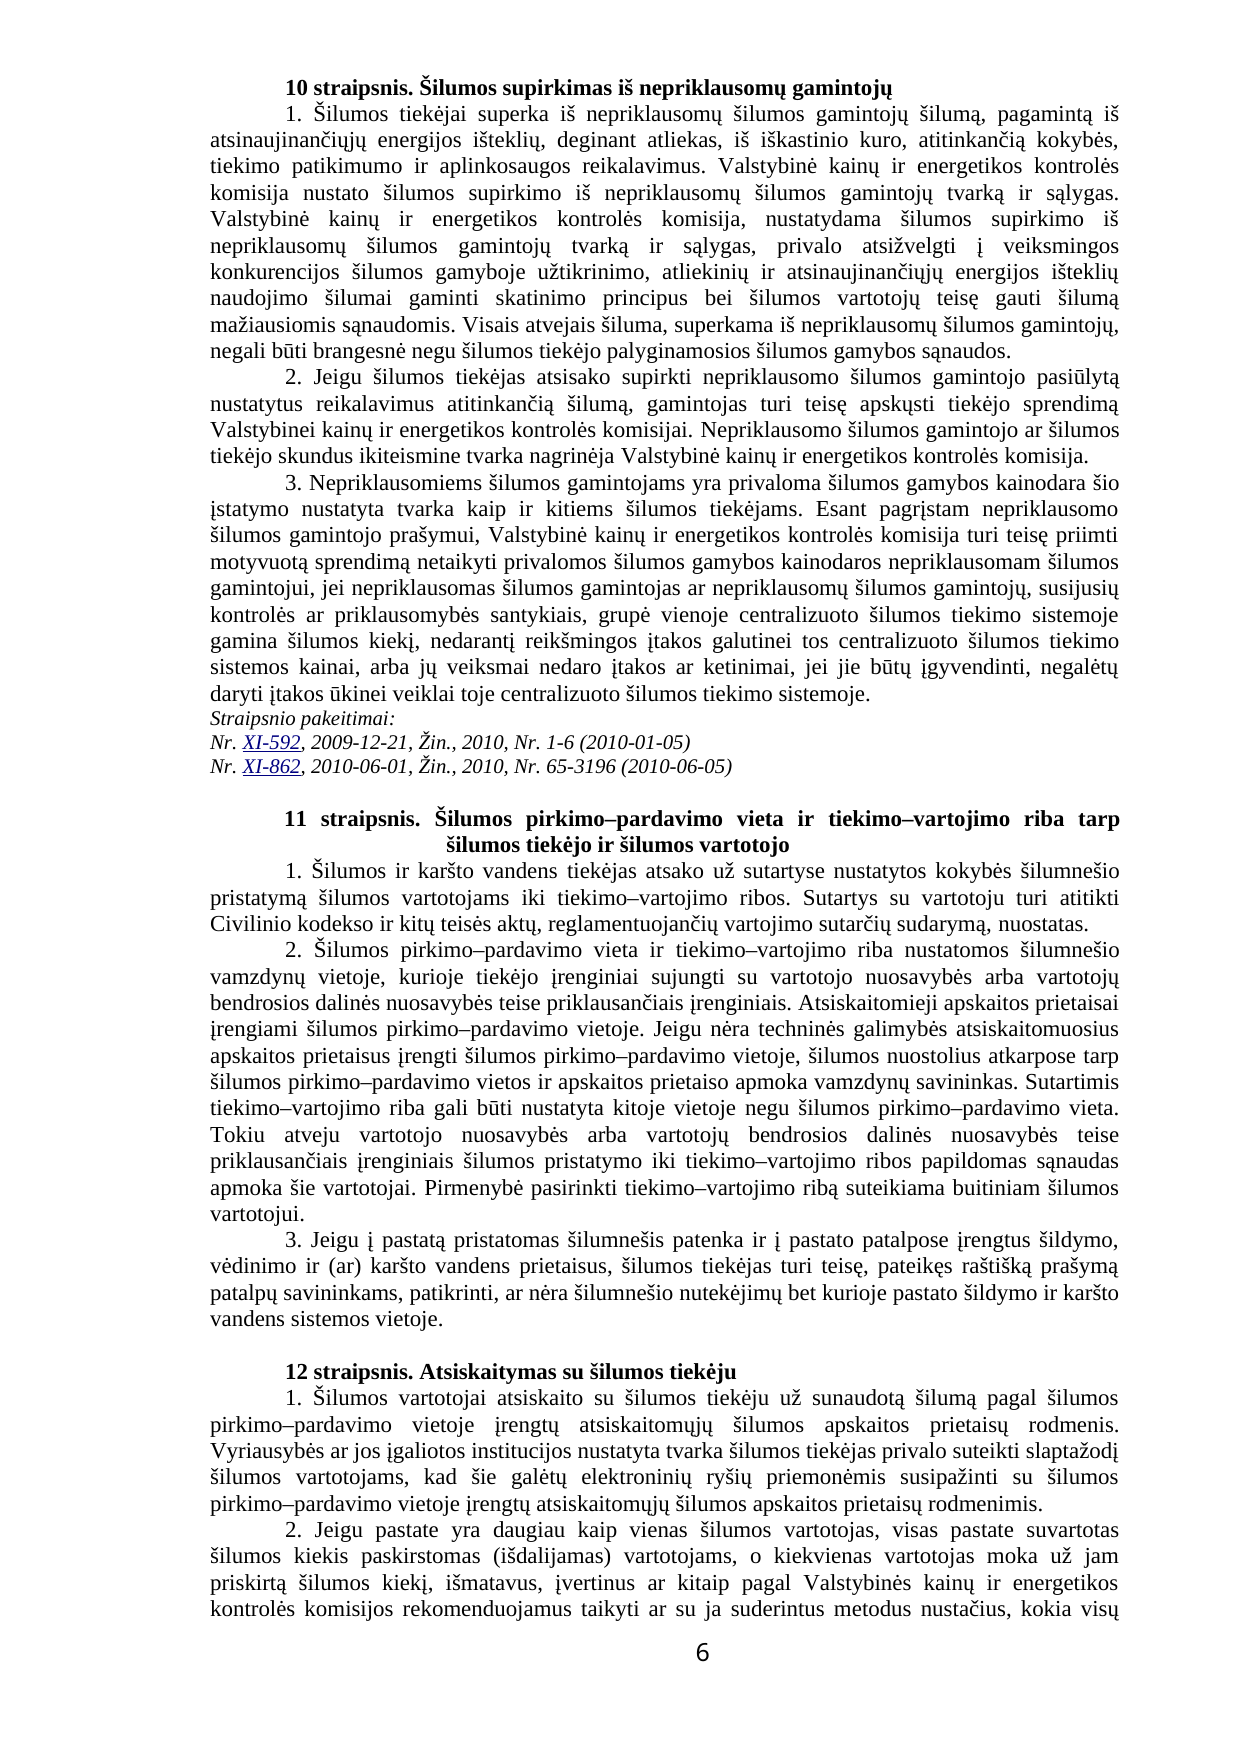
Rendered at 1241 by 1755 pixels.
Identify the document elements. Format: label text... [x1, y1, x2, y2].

text 1. Šilumos ir karšto vandens tiekėjas atsako už sutartyse nustatytos kokybės šilumnešio pristatymą šilumos vartotojams iki tiekimo–vartojimo ribos. Sutartys su vartotoju turi atitikti Civilinio kodekso ir kitų teisės aktų, reglamentuojančių vartojimo sutarčių sudarymą, nuostatas. [210, 857, 1120, 936]
text 3. Nepriklausomiems šilumos gamintojams yra privaloma šilumos gamybos kainodara šio įstatymo nustatyta tvarka kaip ir kitiems šilumos tiekėjams. Esant pagrįstam nepriklausomo šilumos gamintojo prašymui, Valstybinė kainų ir energetikos kontrolės komisija turi teisę priimti motyvuotą sprendimą netaikyti privalomos šilumos gamybos kainodaros nepriklausomam šilumos gamintojui, jei nepriklausomas šilumos gamintojas ar nepriklausomų šilumos gamintojų, susijusių kontrolės ar priklausomybės santykiais, grupė vienoje centralizuoto šilumos tiekimo sistemoje gamina šilumos kiekį, nedarantį reikšmingos įtakos galutinei tos centralizuoto šilumos tiekimo sistemos kainai, arba jų veiksmai nedaro įtakos ar ketinimai, jei jie būtų įgyvendinti, negalėtų daryti įtakos ūkinei veiklai toje centralizuoto šilumos tiekimo sistemoje. [210, 469, 1120, 706]
text 1. Šilumos tiekėjai superka iš nepriklausomų šilumos gamintojų šilumą, pagamintą iš atsinaujinančiųjų energijos išteklių, deginant atliekas, iš iškastinio kuro, atitinkančią kokybės, tiekimo patikimumo ir aplinkosaugos reikalavimus. Valstybinė kainų ir energetikos kontrolės komisija nustato šilumos supirkimo iš nepriklausomų šilumos gamintojų tvarką ir sąlygas. Valstybinė kainų ir energetikos kontrolės komisija, nustatydama šilumos supirkimo iš nepriklausomų šilumos gamintojų tvarką ir sąlygas, privalo atsižvelgti į veiksmingos konkurencijos šilumos gamyboje užtikrinimo, atliekinių ir atsinaujinančiųjų energijos išteklių naudojimo šilumai gaminti skatinimo principus bei šilumos vartotojų teisę gauti šilumą mažiausiomis sąnaudomis. Visais atvejais šiluma, superkama iš nepriklausomų šilumos gamintojų, negali būti brangesnė negu šilumos tiekėjo palyginamosios šilumos gamybos sąnaudos. [210, 100, 1120, 363]
subtitle 10 straipsnis. Šilumos supirkimas iš nepriklausomų gamintojų [210, 73, 1120, 100]
text 2. Šilumos pirkimo–pardavimo vieta ir tiekimo–vartojimo riba nustatomos šilumnešio vamzdynų vietoje, kurioje tiekėjo įrenginiai sujungti su vartotojo nuosavybės arba vartotojų bendrosios dalinės nuosavybės teise priklausančiais įrenginiais. Atsiskaitomieji apskaitos prietaisai įrengiami šilumos pirkimo–pardavimo vietoje. Jeigu nėra techninės galimybės atsiskaitomuosius apskaitos prietaisus įrengti šilumos pirkimo–pardavimo vietoje, šilumos nuostolius atkarpose tarp šilumos pirkimo–pardavimo vietos ir apskaitos prietaiso apmoka vamzdynų savininkas. Sutartimis tiekimo–vartojimo riba gali būti nustatyta kitoje vietoje negu šilumos pirkimo–pardavimo vieta. Tokiu atveju vartotojo nuosavybės arba vartotojų bendrosios dalinės nuosavybės teise priklausančiais įrenginiais šilumos pristatymo iki tiekimo–vartojimo ribos papildomas sąnaudas apmoka šie vartotojai. Pirmenybė pasirinkti tiekimo–vartojimo ribą suteikiama buitiniam šilumos vartotojui. [210, 936, 1120, 1226]
text Straipsnio pakeitimai: [210, 706, 1120, 730]
text 1. Šilumos vartotojai atsiskaito su šilumos tiekėju už sunaudotą šilumą pagal šilumos pirkimo–pardavimo vietoje įrengtų atsiskaitomųjų šilumos apskaitos prietaisų rodmenis. Vyriausybės ar jos įgaliotos institucijos nustatyta tvarka šilumos tiekėjas privalo suteikti slaptažodį šilumos vartotojams, kad šie galėtų elektroninių ryšių priemonėmis susipažinti su šilumos pirkimo–pardavimo vietoje įrengtų atsiskaitomųjų šilumos apskaitos prietaisų rodmenimis. [210, 1384, 1120, 1516]
text Nr. XI-862, 2010-06-01, Žin., 2010, Nr. 65-3196 (2010-06-05) [210, 754, 1120, 778]
text 2. Jeigu pastate yra daugiau kaip vienas šilumos vartotojas, visas pastate suvartotas šilumos kiekis paskirstomas (išdalijamas) vartotojams, o kiekvienas vartotojas moka už jam priskirtą šilumos kiekį, išmatavus, įvertinus ar kitaip pagal Valstybinės kainų ir energetikos kontrolės komisijos rekomenduojamus taikyti ar su ja suderintus metodus nustačius, kokia visų [210, 1516, 1120, 1622]
text 3. Jeigu į pastatą pristatomas šilumnešis patenka ir į pastato patalpose įrengtus šildymo, vėdinimo ir (ar) karšto vandens prietaisus, šilumos tiekėjas turi teisę, pateikęs raštišką prašymą patalpų savininkams, patikrinti, ar nėra šilumnešio nutekėjimų bet kurioje pastato šildymo ir karšto vandens sistemos vietoje. [210, 1226, 1120, 1332]
subtitle 12 straipsnis. Atsiskaitymas su šilumos tiekėju [210, 1358, 1120, 1384]
text 11 straipsnis. Šilumos pirkimo–pardavimo vieta ir tiekimo–vartojimo riba tarp šilumos tiekėjo ir šilumos vartotojo [284, 804, 1120, 857]
text 2. Jeigu šilumos tiekėjas atsisako supirkti nepriklausomo šilumos gamintojo pasiūlytą nustatytus reikalavimus atitinkančią šilumą, gamintojas turi teisę apskųsti tiekėjo sprendimą Valstybinei kainų ir energetikos kontrolės komisijai. Nepriklausomo šilumos gamintojo ar šilumos tiekėjo skundus ikiteismine tvarka nagrinėja Valstybinė kainų ir energetikos kontrolės komisija. [210, 363, 1120, 469]
text Nr. XI-592, 2009-12-21, Žin., 2010, Nr. 1-6 (2010-01-05) [210, 730, 1120, 754]
